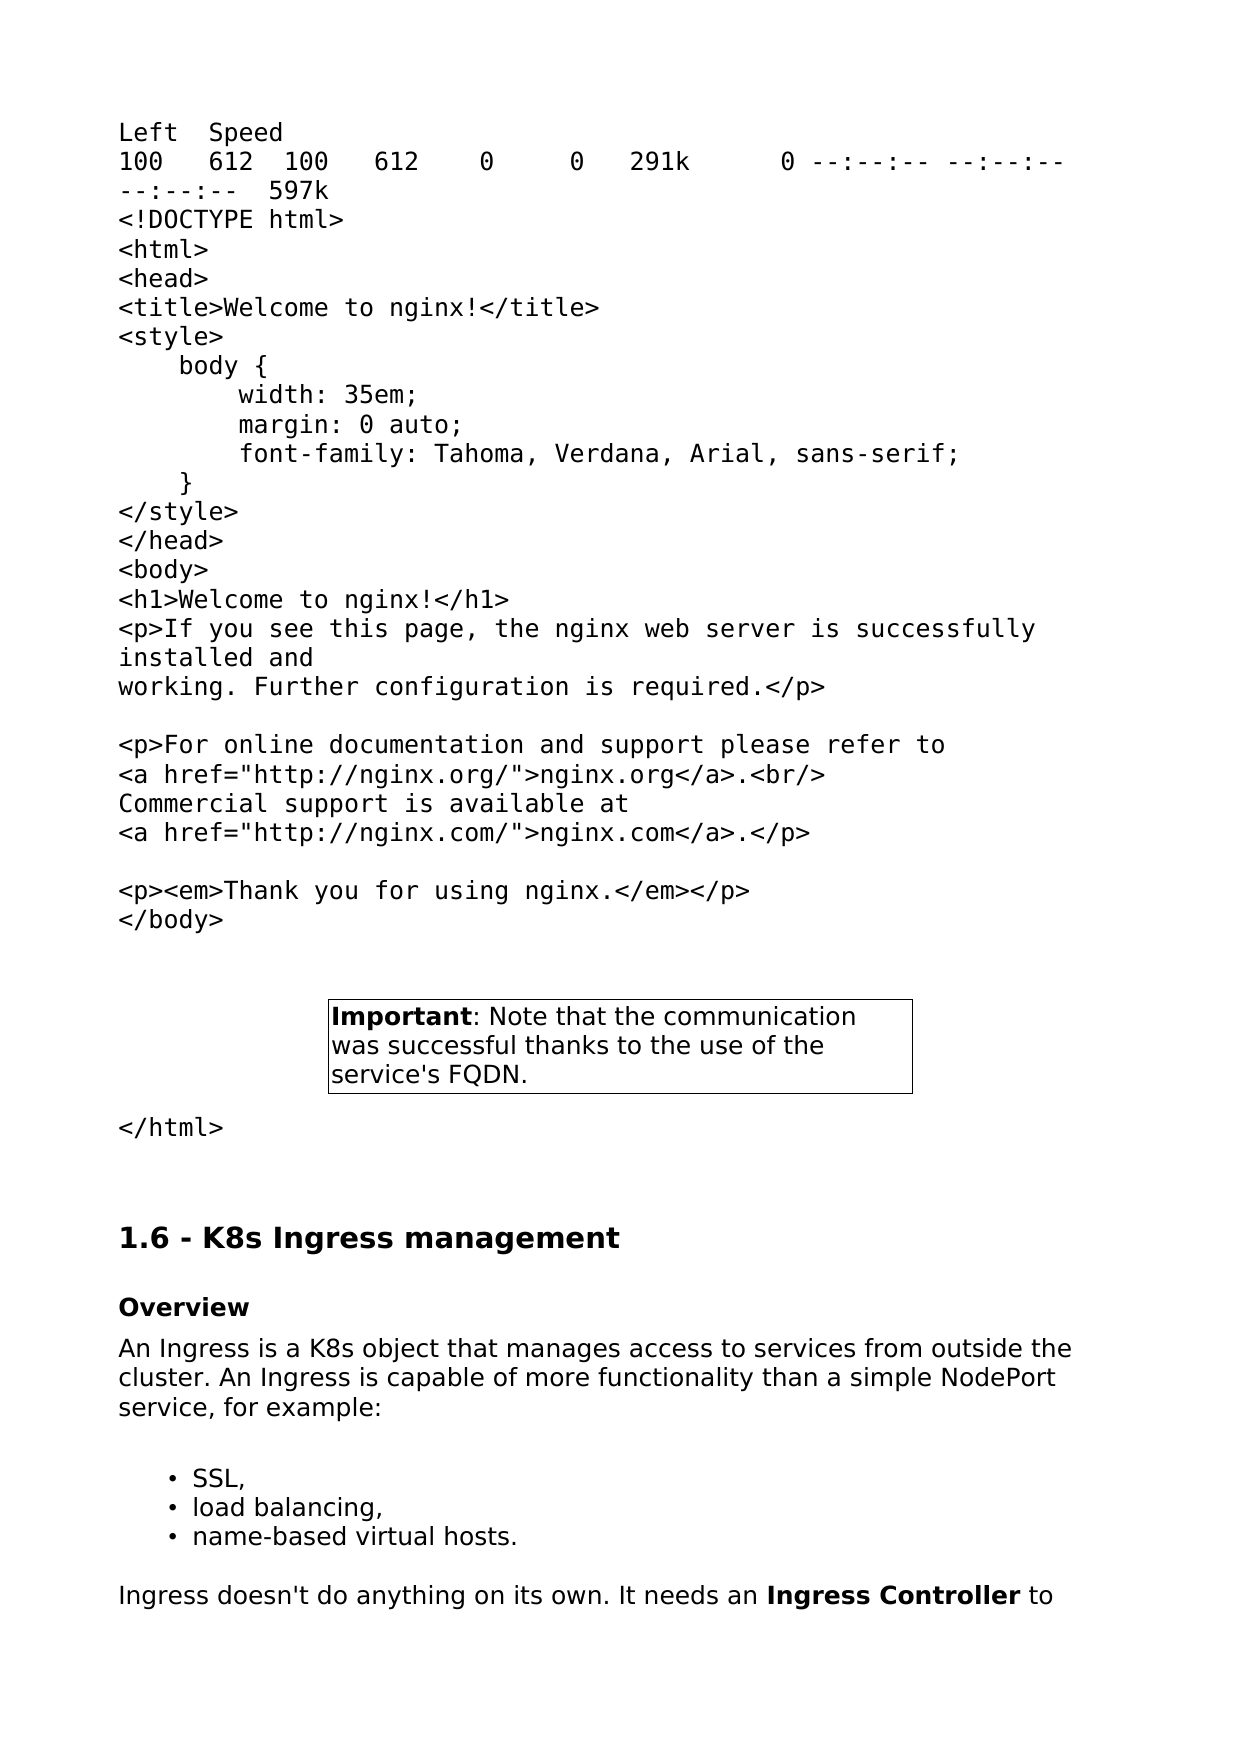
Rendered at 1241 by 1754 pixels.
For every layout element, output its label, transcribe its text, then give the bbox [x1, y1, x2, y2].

subtitle Overview [118, 1293, 1122, 1322]
list name-based virtual hosts. [177, 1522, 1122, 1551]
table_header Important: Note that the communication was successful thanks to the use of the service's FQDN. [329, 1000, 912, 1093]
text Ingress doesn't do anything on its own. It needs an Ingress Controller to [118, 1581, 1122, 1610]
list SSL, [177, 1464, 1122, 1493]
list load balancing, [177, 1493, 1122, 1522]
text Left Speed 100 612 100 612 0 0 291k 0 --:--:-- --:--:-- --:--:-- 597k <!DOCTYPE html> <html> <head> <title>Welcome to nginx!</title> <style> body { width: 35em; margin: 0 auto; font-family: Tahoma, Verdana, Arial, sans-serif; } </style> </head> <body> <h1>Welcome to nginx!</h1> <p>If you see this page, the nginx web server is successfully installed and working. Further configuration is required.</p> <p>For online documentation and support please refer to <a href="http://nginx.org/">nginx.org</a>.<br/> Commercial support is available at <a href="http://nginx.com/">nginx.com</a>.</p> <p><em>Thank you for using nginx.</em></p> </body> </html> [118, 118, 1122, 1143]
text An Ingress is a K8s object that manages access to services from outside the cluster. An Ingress is capable of more functionality than a simple NodePort service, for example: [118, 1334, 1122, 1422]
subtitle 1.6 - K8s Ingress management [118, 1221, 1122, 1255]
